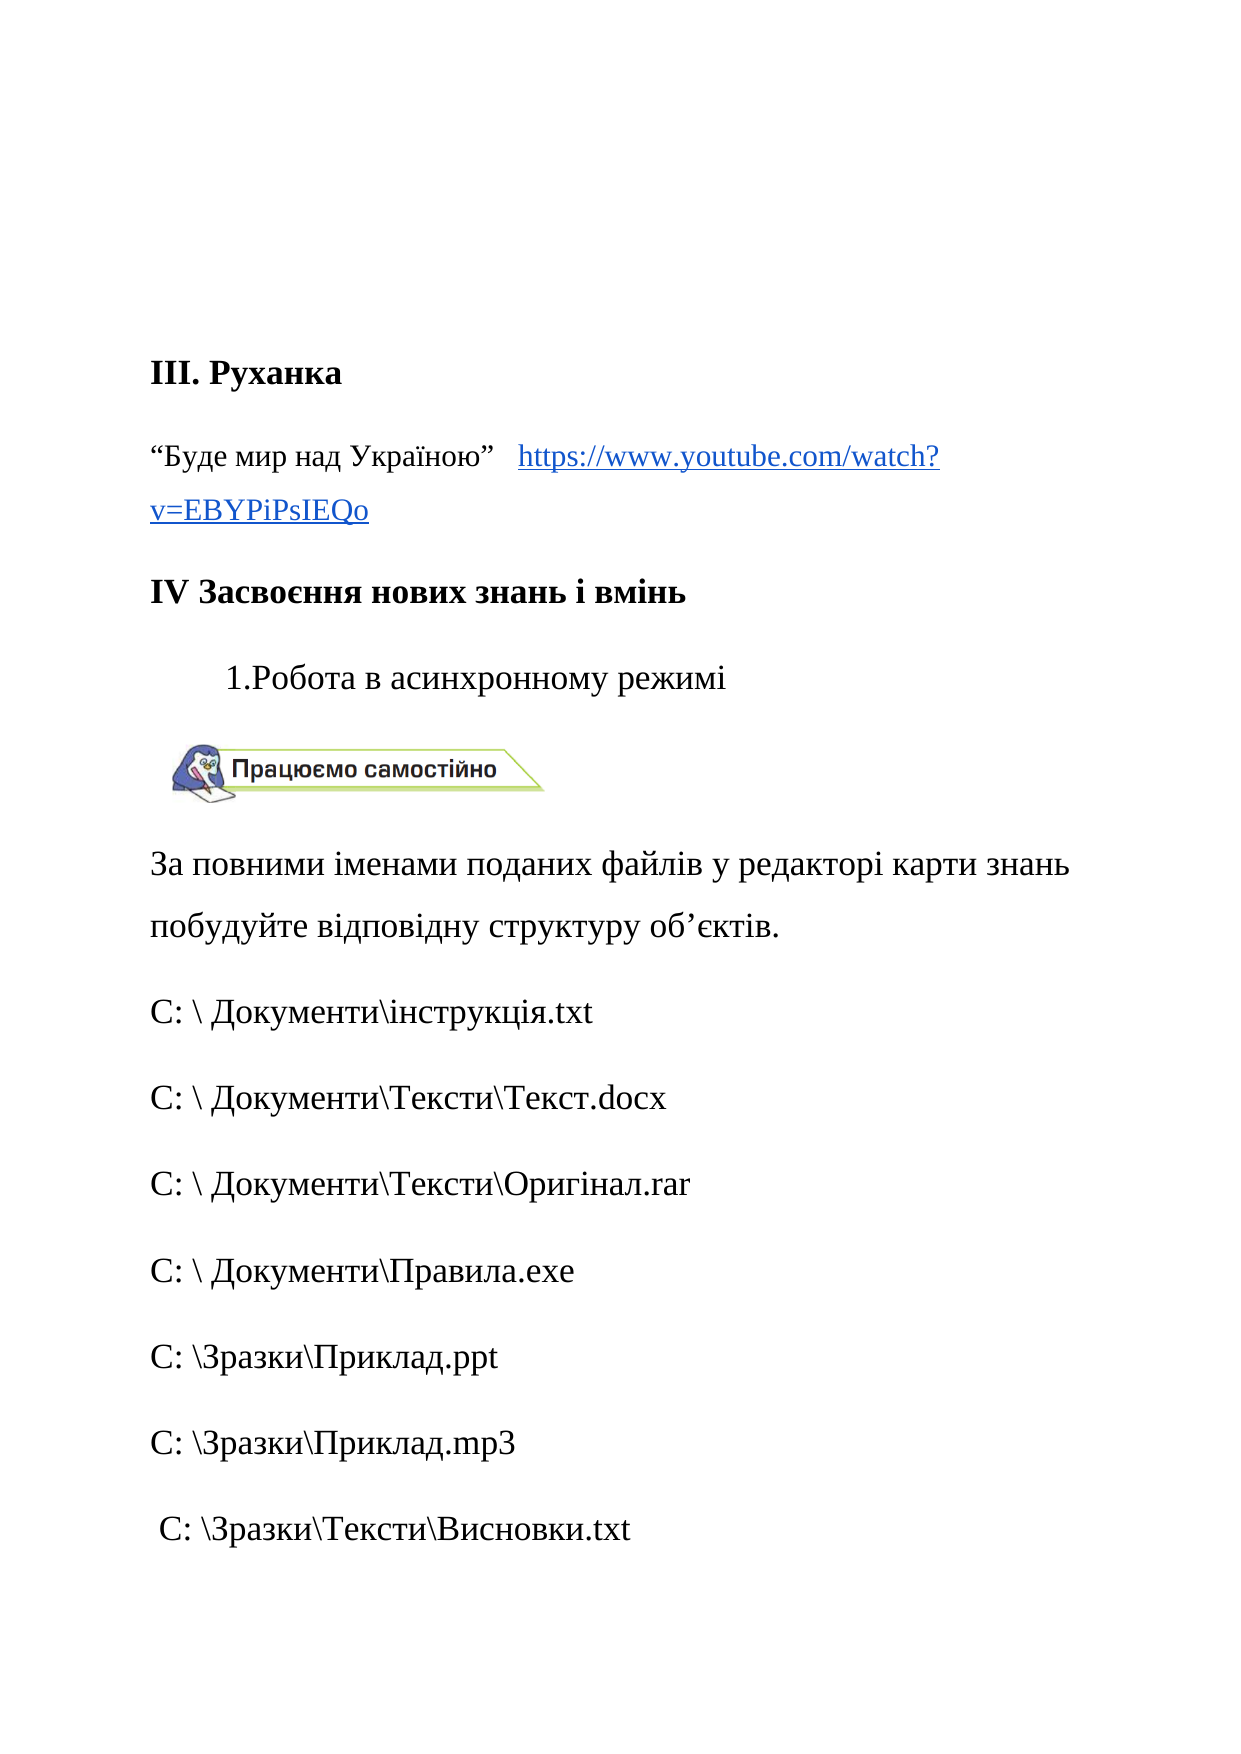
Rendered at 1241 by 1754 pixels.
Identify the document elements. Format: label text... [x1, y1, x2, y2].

text ІІІ. Руханка [150, 351, 1090, 392]
text С: \ Документи\Правила.ехе [150, 1249, 1090, 1290]
text “Буде мир над Україною” https://www.youtube.com/watch?v=EBYPiPsIEQo [150, 437, 1090, 527]
text С: \ Документи\Тексти\Текст.docx [150, 1076, 1090, 1117]
text IV Засвоєння нових знань і вмінь [150, 570, 1090, 611]
text С: \ Документи\Тексти\Оригінал.rаr [150, 1163, 1090, 1203]
text 1.Робота в асинхронному режимі [225, 656, 1090, 697]
picture [150, 742, 563, 805]
text С: \ Документи\інструкція.txt [150, 990, 1090, 1031]
text За повними іменами поданих файлів у редакторі карти знань побудуйте відповідну структуру об’єктів. [150, 843, 1090, 945]
text С: \Зразки\Приклад.ppt [150, 1335, 1090, 1376]
text С: \Зразки\Тексти\Висновки.txt [150, 1508, 1090, 1548]
text С: \Зразки\Приклад.mp3 [150, 1421, 1090, 1462]
